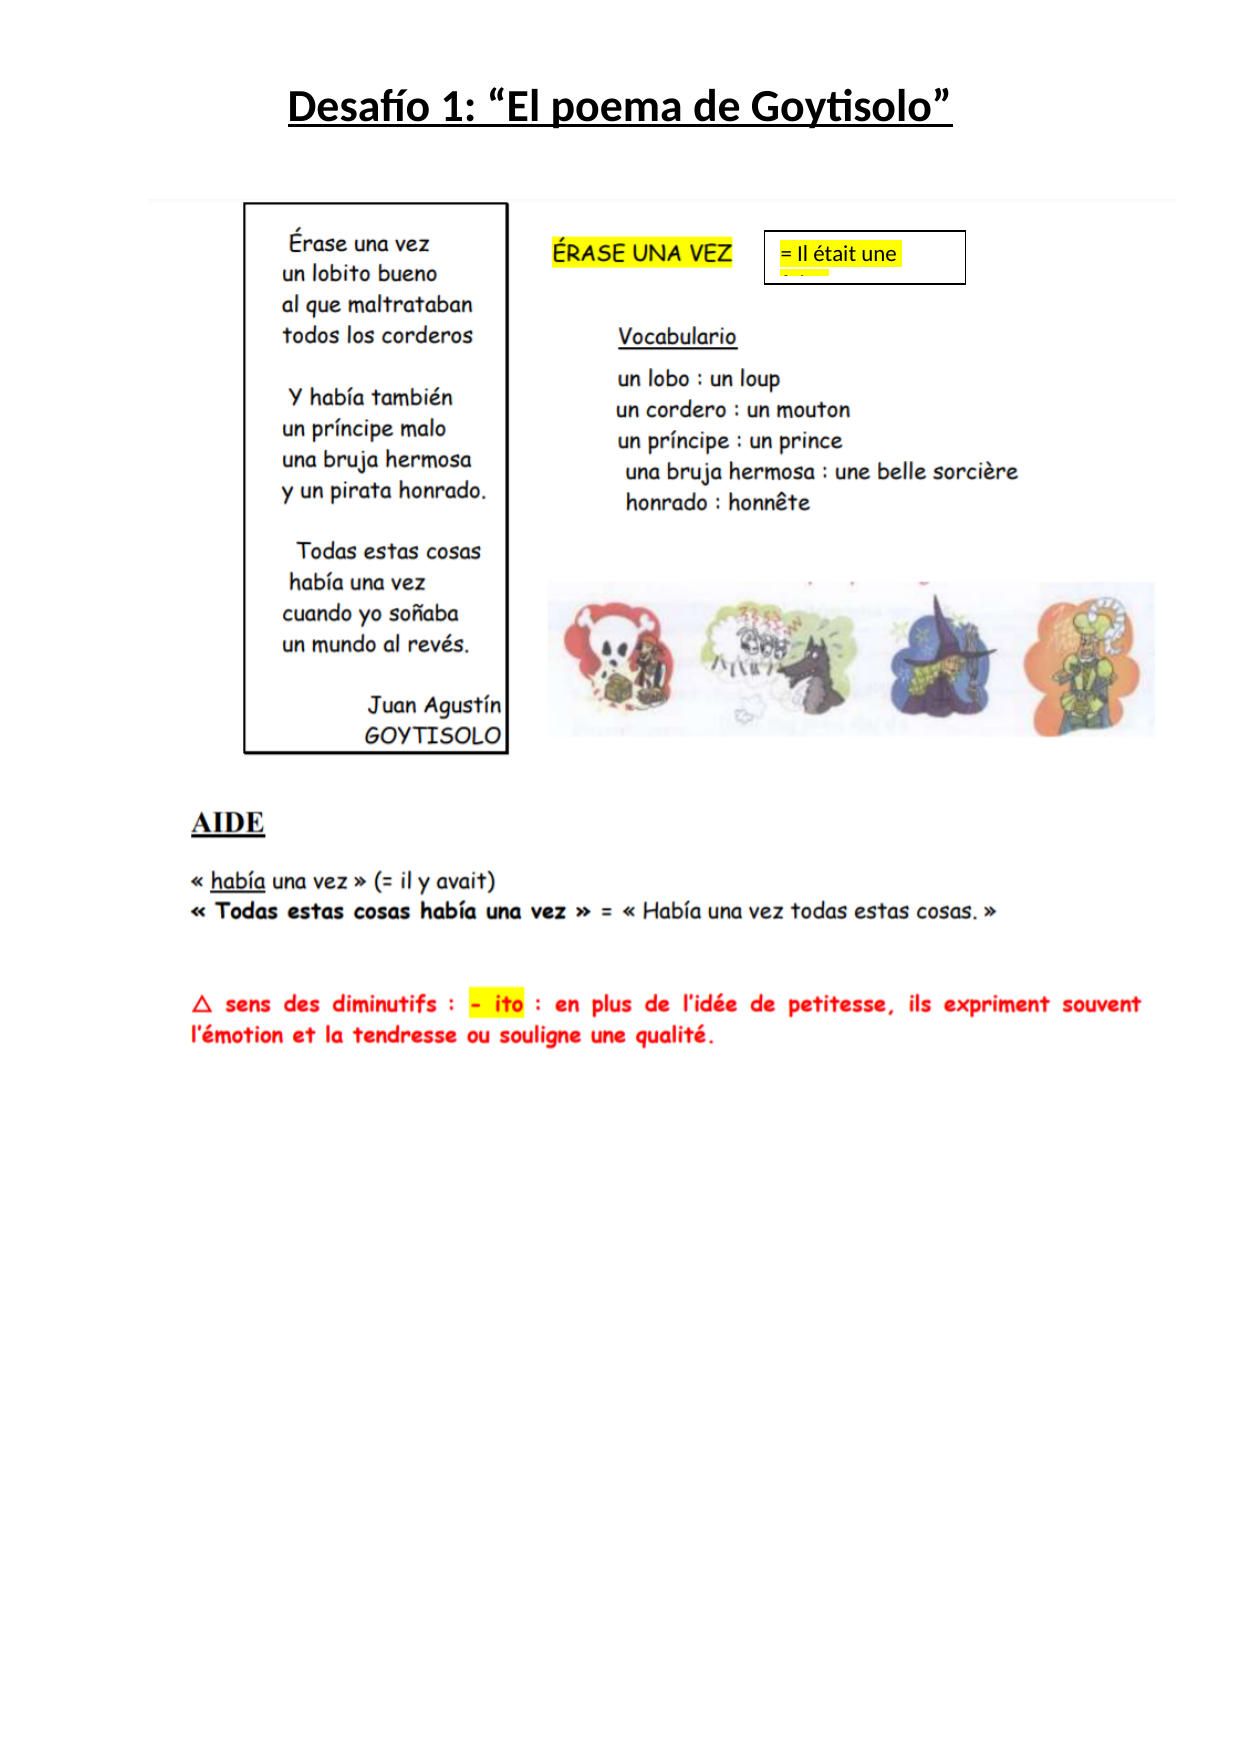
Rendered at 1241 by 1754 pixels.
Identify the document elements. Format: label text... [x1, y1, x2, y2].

text = Il était une fois… [780, 239, 950, 276]
text Desafío 1: “El poema de Goytisolo” [148, 77, 1092, 133]
